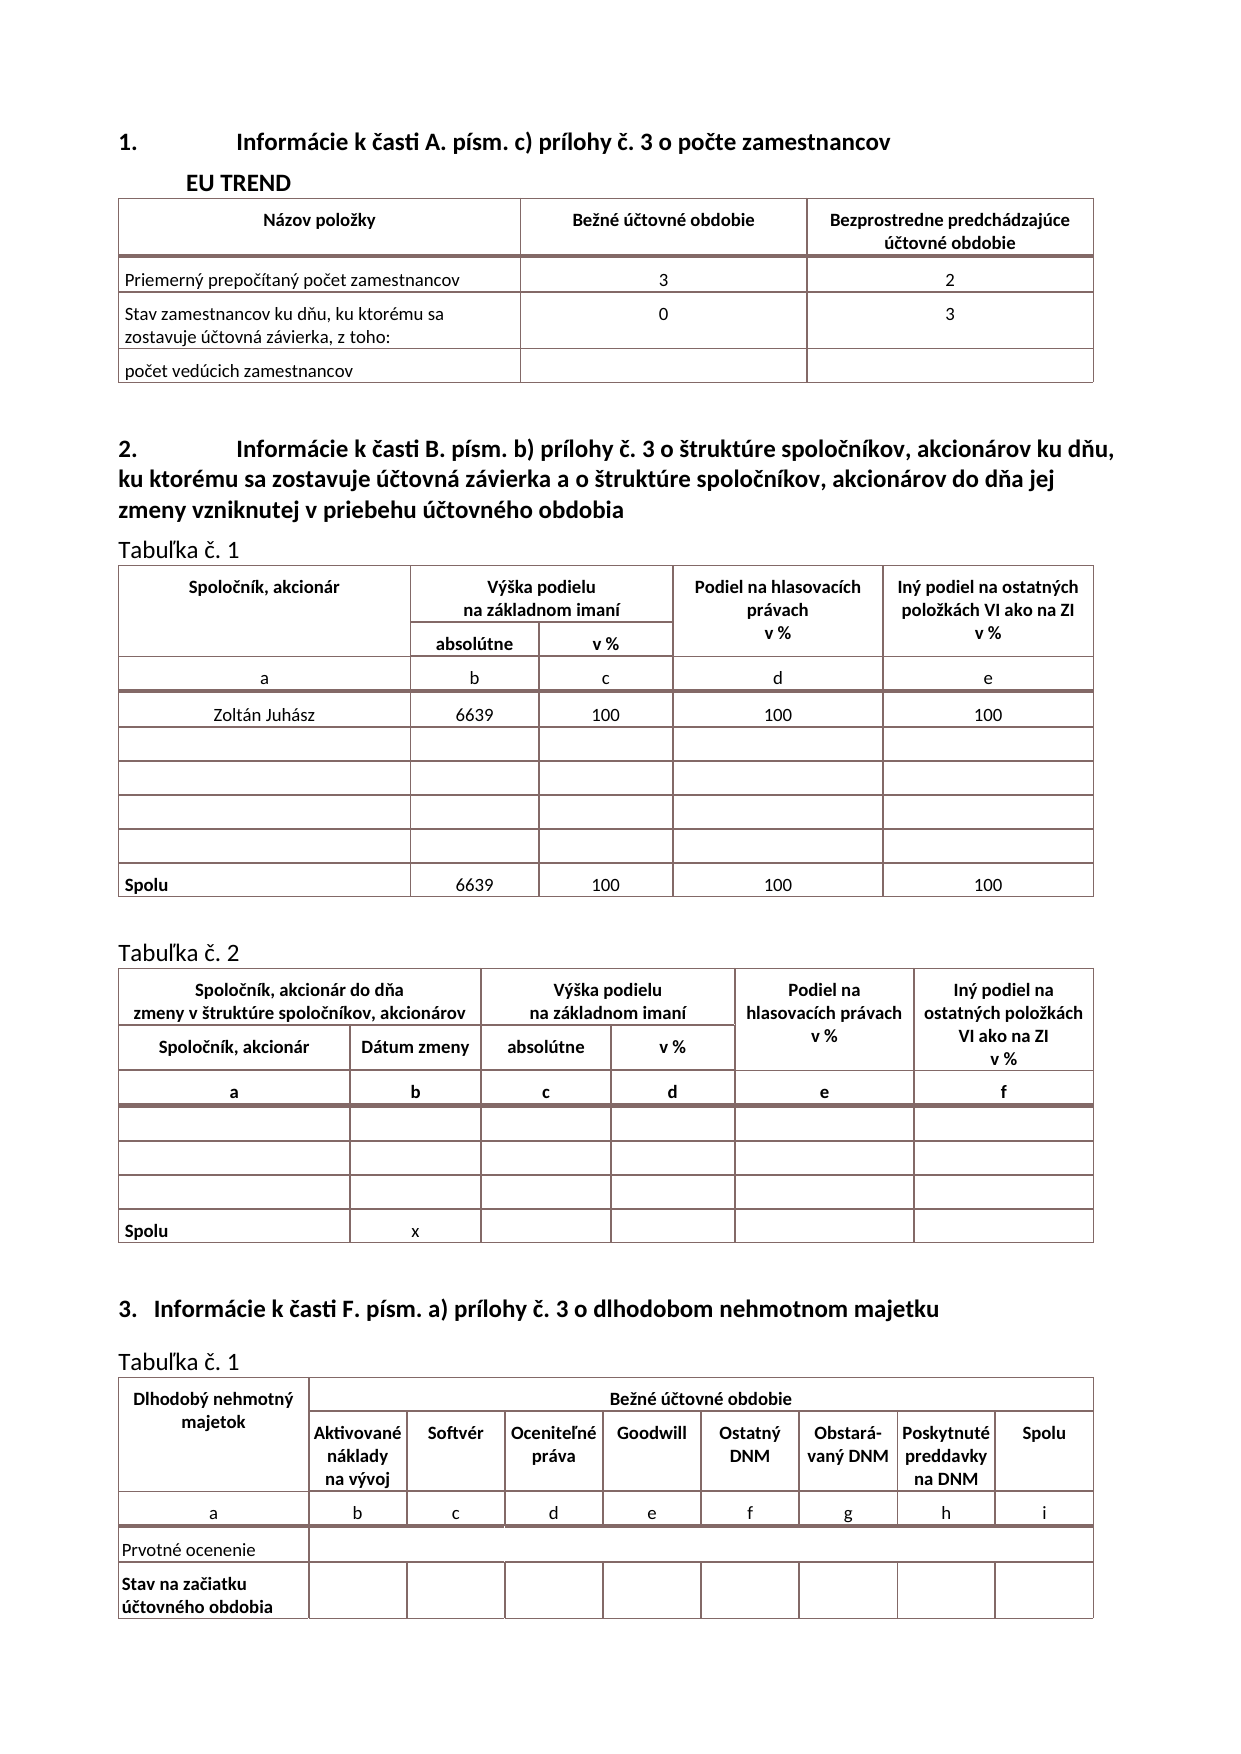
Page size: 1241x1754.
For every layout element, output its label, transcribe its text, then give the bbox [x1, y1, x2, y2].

table_cell a [119, 657, 410, 689]
table_cell a [119, 1071, 349, 1103]
table_cell [411, 728, 538, 760]
table_cell [505, 1528, 603, 1561]
table_cell [351, 1176, 480, 1208]
table_cell [603, 1528, 701, 1561]
table_cell Spoločník, akcionár [119, 1026, 349, 1069]
table_cell [482, 1142, 610, 1174]
table_cell Softvér [408, 1412, 504, 1490]
table_cell 100 [884, 693, 1093, 726]
text Tabuľka č. 2 [118, 907, 1122, 968]
table_cell d [612, 1071, 734, 1103]
table_cell c [408, 1492, 504, 1524]
table_cell Dátum zmeny [351, 1026, 480, 1069]
table_cell [540, 796, 672, 828]
table_cell d [674, 657, 882, 689]
table_cell Stav zamestnancov ku dňu, ku ktorému sa zostavuje účtovná závierka, z toho: [119, 293, 520, 348]
table_cell [736, 1108, 913, 1140]
table_cell 3 [521, 258, 806, 291]
table_cell [119, 762, 410, 794]
table_cell [884, 728, 1093, 760]
table_cell absolútne [482, 1026, 610, 1069]
table_cell 100 [540, 864, 672, 896]
table_header Výška podielu na základnom imaní [411, 566, 672, 621]
table_header Iný podiel na ostatných položkách VI ako na ZI v % [884, 566, 1093, 656]
table_cell v % [612, 1026, 734, 1069]
table_cell Spolu [119, 864, 410, 896]
table_cell 2 [808, 258, 1093, 291]
table_cell [996, 1563, 1093, 1618]
table_cell c [540, 657, 672, 689]
table_cell [612, 1142, 734, 1174]
table_cell [736, 1210, 913, 1242]
table_cell i [996, 1492, 1093, 1524]
table_header Podiel na hlasovacích právach v % [674, 566, 882, 656]
table_cell x [351, 1210, 480, 1242]
table_cell a [119, 1492, 308, 1524]
table_cell [897, 1528, 995, 1561]
table_header Podiel na hlasovacích právach v % [736, 969, 913, 1070]
table_cell [612, 1108, 734, 1140]
table_cell [406, 1528, 504, 1561]
table_cell [482, 1210, 610, 1242]
table_cell [119, 1142, 349, 1174]
table_header Dlhodobý nehmotný majetok [119, 1378, 308, 1491]
table_cell [884, 762, 1093, 794]
text 3. Informácie k časti F. písm. a) prílohy č. 3 o dlhodobom nehmotnom majetku [118, 1293, 1122, 1324]
table_cell 100 [884, 864, 1093, 896]
table_cell e [884, 657, 1093, 689]
table_cell Ostatný DNM [702, 1412, 798, 1490]
table_cell [411, 796, 538, 828]
table_cell [540, 728, 672, 760]
table_cell absolútne [411, 623, 538, 655]
table_header Spoločník, akcionár [119, 566, 410, 656]
table_cell v % [540, 623, 672, 655]
table_cell d [506, 1492, 602, 1524]
text EU TREND [118, 167, 1122, 197]
table_cell [540, 762, 672, 794]
table_cell [351, 1142, 480, 1174]
table_header Bežné účtovné obdobie [310, 1378, 1093, 1410]
table_cell [351, 1108, 480, 1140]
text 2. Informácie k časti B. písm. b) prílohy č. 3 o štruktúre spoločníkov, akcionárov ku dňu, ku ktorému sa zostavuje účtovná závierka a o štruktúre spoločníkov, akcionárov do dňa jej zmeny vzniknutej v priebehu účtovného obdobia [118, 433, 1122, 524]
table_cell [540, 830, 672, 862]
text 1. Informácie k časti A. písm. c) prílohy č. 3 o počte zamestnancov [118, 126, 1122, 157]
table_cell 6639 [411, 693, 538, 726]
table_cell [702, 1563, 798, 1618]
table_cell [482, 1108, 610, 1140]
table_cell [800, 1563, 897, 1618]
table_header Bezprostredne predchádzajúce účtovné obdobie [808, 199, 1093, 254]
table_cell [119, 1108, 349, 1140]
table_cell 0 [521, 293, 806, 348]
table_cell Aktivované náklady na vývoj [310, 1412, 406, 1490]
table_cell f [702, 1492, 798, 1524]
table_cell Oceniteľné práva [506, 1412, 602, 1490]
table_cell 100 [674, 864, 882, 896]
table_cell [119, 728, 410, 760]
table_cell [408, 1563, 504, 1618]
table_cell c [482, 1071, 610, 1103]
table_cell [799, 1528, 897, 1561]
table_cell [915, 1142, 1093, 1174]
table_cell [612, 1176, 734, 1208]
table_header Názov položky [119, 199, 520, 254]
table_cell [310, 1528, 406, 1561]
table_cell [674, 796, 882, 828]
table_cell 100 [674, 693, 882, 726]
table_cell [808, 349, 1093, 382]
table_cell [898, 1563, 994, 1618]
table_cell [604, 1563, 700, 1618]
table_cell b [411, 657, 538, 689]
table_cell 3 [808, 293, 1093, 348]
table_cell počet vedúcich zamestnancov [119, 349, 520, 382]
table_cell e [736, 1071, 913, 1103]
table_cell Prvotné ocenenie [119, 1528, 308, 1561]
table_cell [119, 830, 410, 862]
table_cell [482, 1176, 610, 1208]
table_cell g [800, 1492, 897, 1524]
table_header Výška podielu na základnom imaní [482, 969, 734, 1024]
table_cell [915, 1176, 1093, 1208]
table_cell [884, 796, 1093, 828]
table_cell h [898, 1492, 994, 1524]
table_cell Spolu [996, 1412, 1093, 1490]
table_cell [411, 830, 538, 862]
table_cell [736, 1142, 913, 1174]
table_cell Spolu [119, 1210, 349, 1242]
table_cell [612, 1210, 734, 1242]
table_cell [701, 1528, 799, 1561]
table_cell 100 [540, 693, 672, 726]
table_header Iný podiel na ostatných položkách VI ako na ZI v % [915, 969, 1093, 1070]
table_cell Obstará- vaný DNM [800, 1412, 897, 1490]
table_cell [915, 1210, 1093, 1242]
table_cell [521, 349, 806, 382]
table_cell [674, 728, 882, 760]
table_cell [736, 1176, 913, 1208]
table_cell [674, 762, 882, 794]
table_cell Poskytnuté preddavky na DNM [898, 1412, 994, 1490]
table_cell [310, 1563, 406, 1618]
table_cell Priemerný prepočítaný počet zamestnancov [119, 258, 520, 291]
table_cell e [604, 1492, 700, 1524]
table_cell [915, 1108, 1093, 1140]
text Tabuľka č. 1 [118, 534, 1122, 565]
table_cell [506, 1563, 602, 1618]
table_cell b [310, 1492, 406, 1524]
table_cell [995, 1528, 1093, 1561]
text Tabuľka č. 1 [118, 1346, 1122, 1377]
table_cell b [351, 1071, 480, 1103]
table_cell [119, 796, 410, 828]
table_cell f [915, 1071, 1093, 1103]
table_cell [674, 830, 882, 862]
table_header Bežné účtovné obdobie [521, 199, 806, 254]
table_header Spoločník, akcionár do dňa zmeny v štruktúre spoločníkov, akcionárov [119, 969, 480, 1024]
table_cell Stav na začiatku účtovného obdobia [119, 1563, 308, 1618]
table_cell Goodwill [604, 1412, 700, 1490]
table_cell [884, 830, 1093, 862]
table_cell [119, 1176, 349, 1208]
table_cell [411, 762, 538, 794]
table_cell Zoltán Juhász [119, 693, 410, 726]
table_cell 6639 [411, 864, 538, 896]
